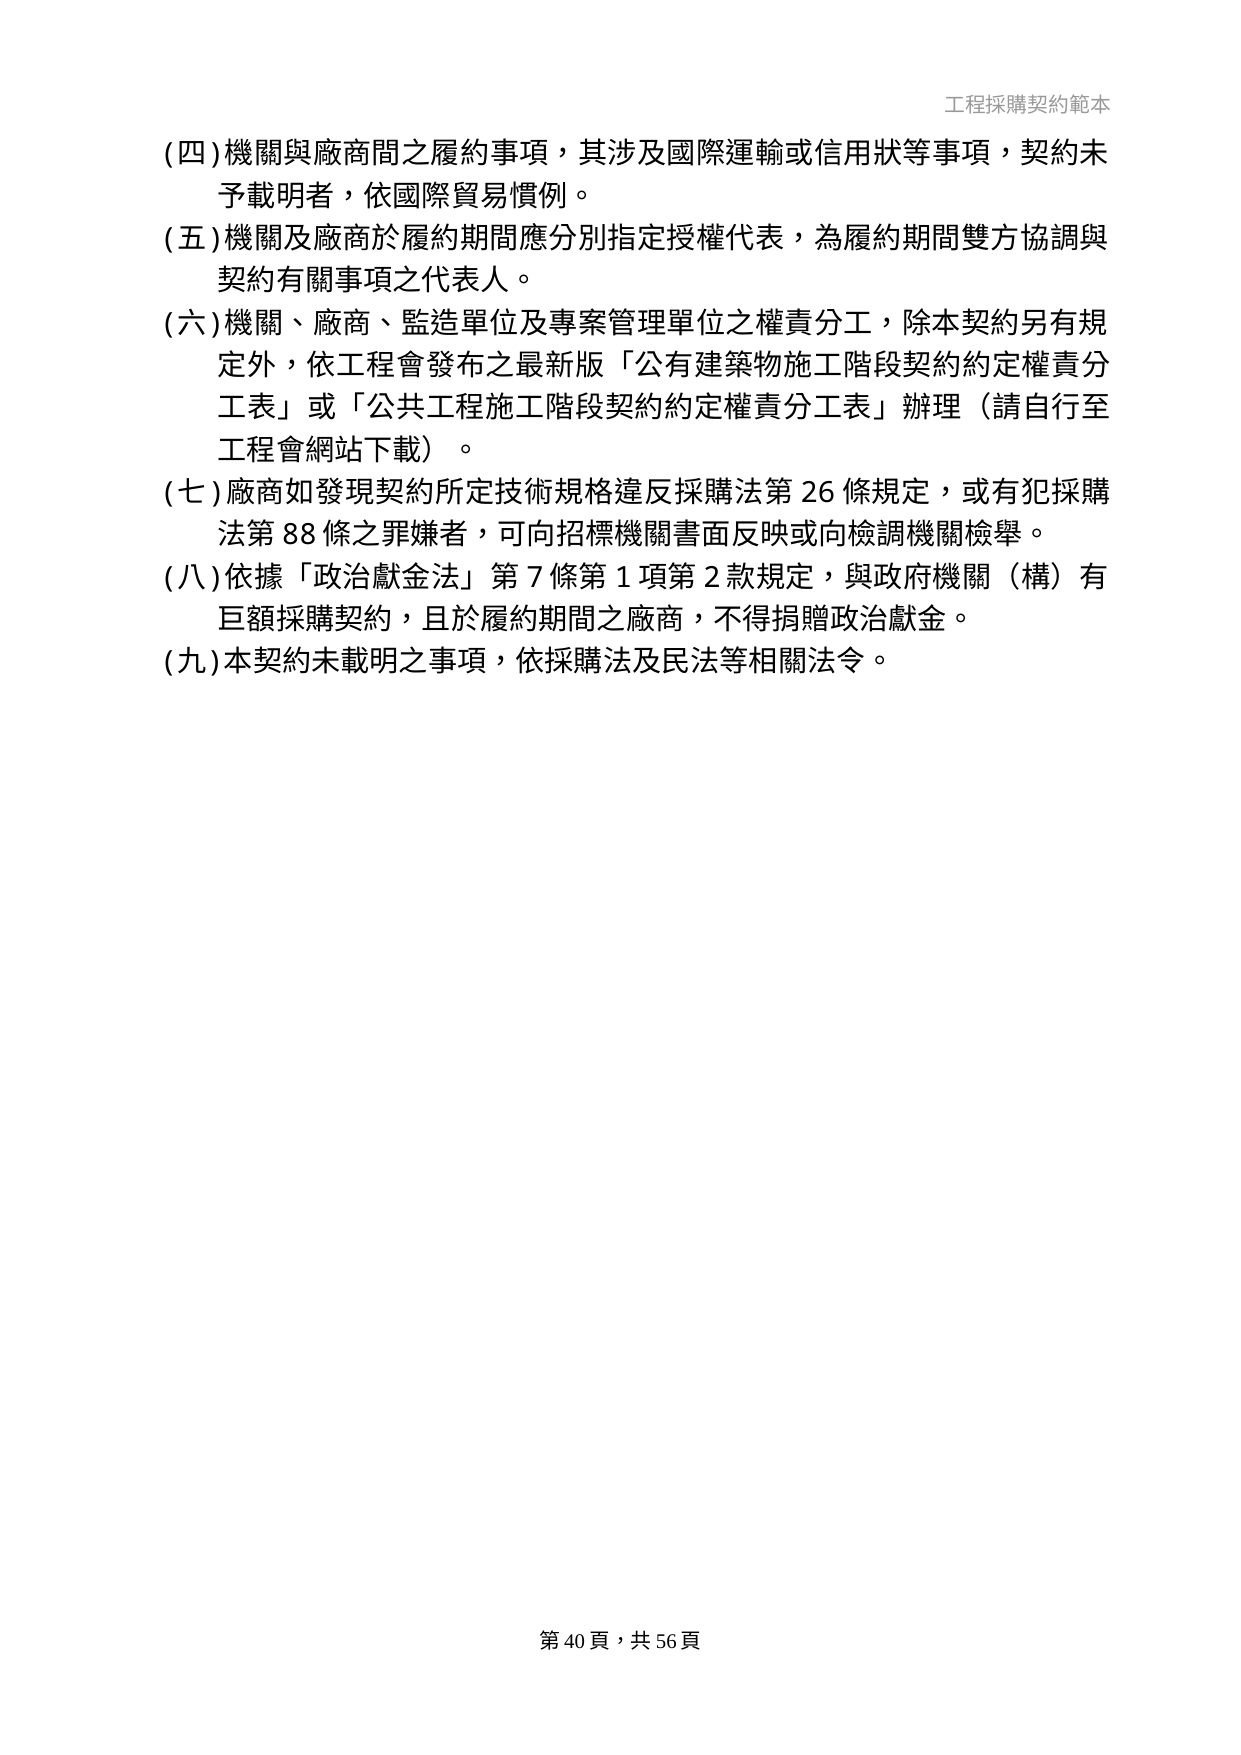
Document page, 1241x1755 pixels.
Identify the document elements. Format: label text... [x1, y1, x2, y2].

text (八)依據「政治獻金法」第7條第1項第2款規定，與政府機關（構）有巨額採購契約，且於履約期間之廠商，不得捐贈政治獻金。 [159, 553, 1110, 638]
text (九)本契約未載明之事項，依採購法及民法等相關法令。 [159, 638, 1110, 680]
text (四)機關與廠商間之履約事項，其涉及國際運輸或信用狀等事項，契約未予載明者，依國際貿易慣例。 [159, 130, 1110, 214]
text (六)機關、廠商、監造單位及專案管理單位之權責分工，除本契約另有規定外，依工程會發布之最新版「公有建築物施工階段契約約定權責分工表」或「公共工程施工階段契約約定權責分工表」辦理（請自行至工程會網站下載）。 [159, 299, 1110, 468]
text (七)廠商如發現契約所定技術規格違反採購法第26條規定，或有犯採購法第88條之罪嫌者，可向招標機關書面反映或向檢調機關檢舉。 [159, 468, 1110, 553]
text (五)機關及廠商於履約期間應分別指定授權代表，為履約期間雙方協調與契約有關事項之代表人。 [159, 214, 1110, 299]
